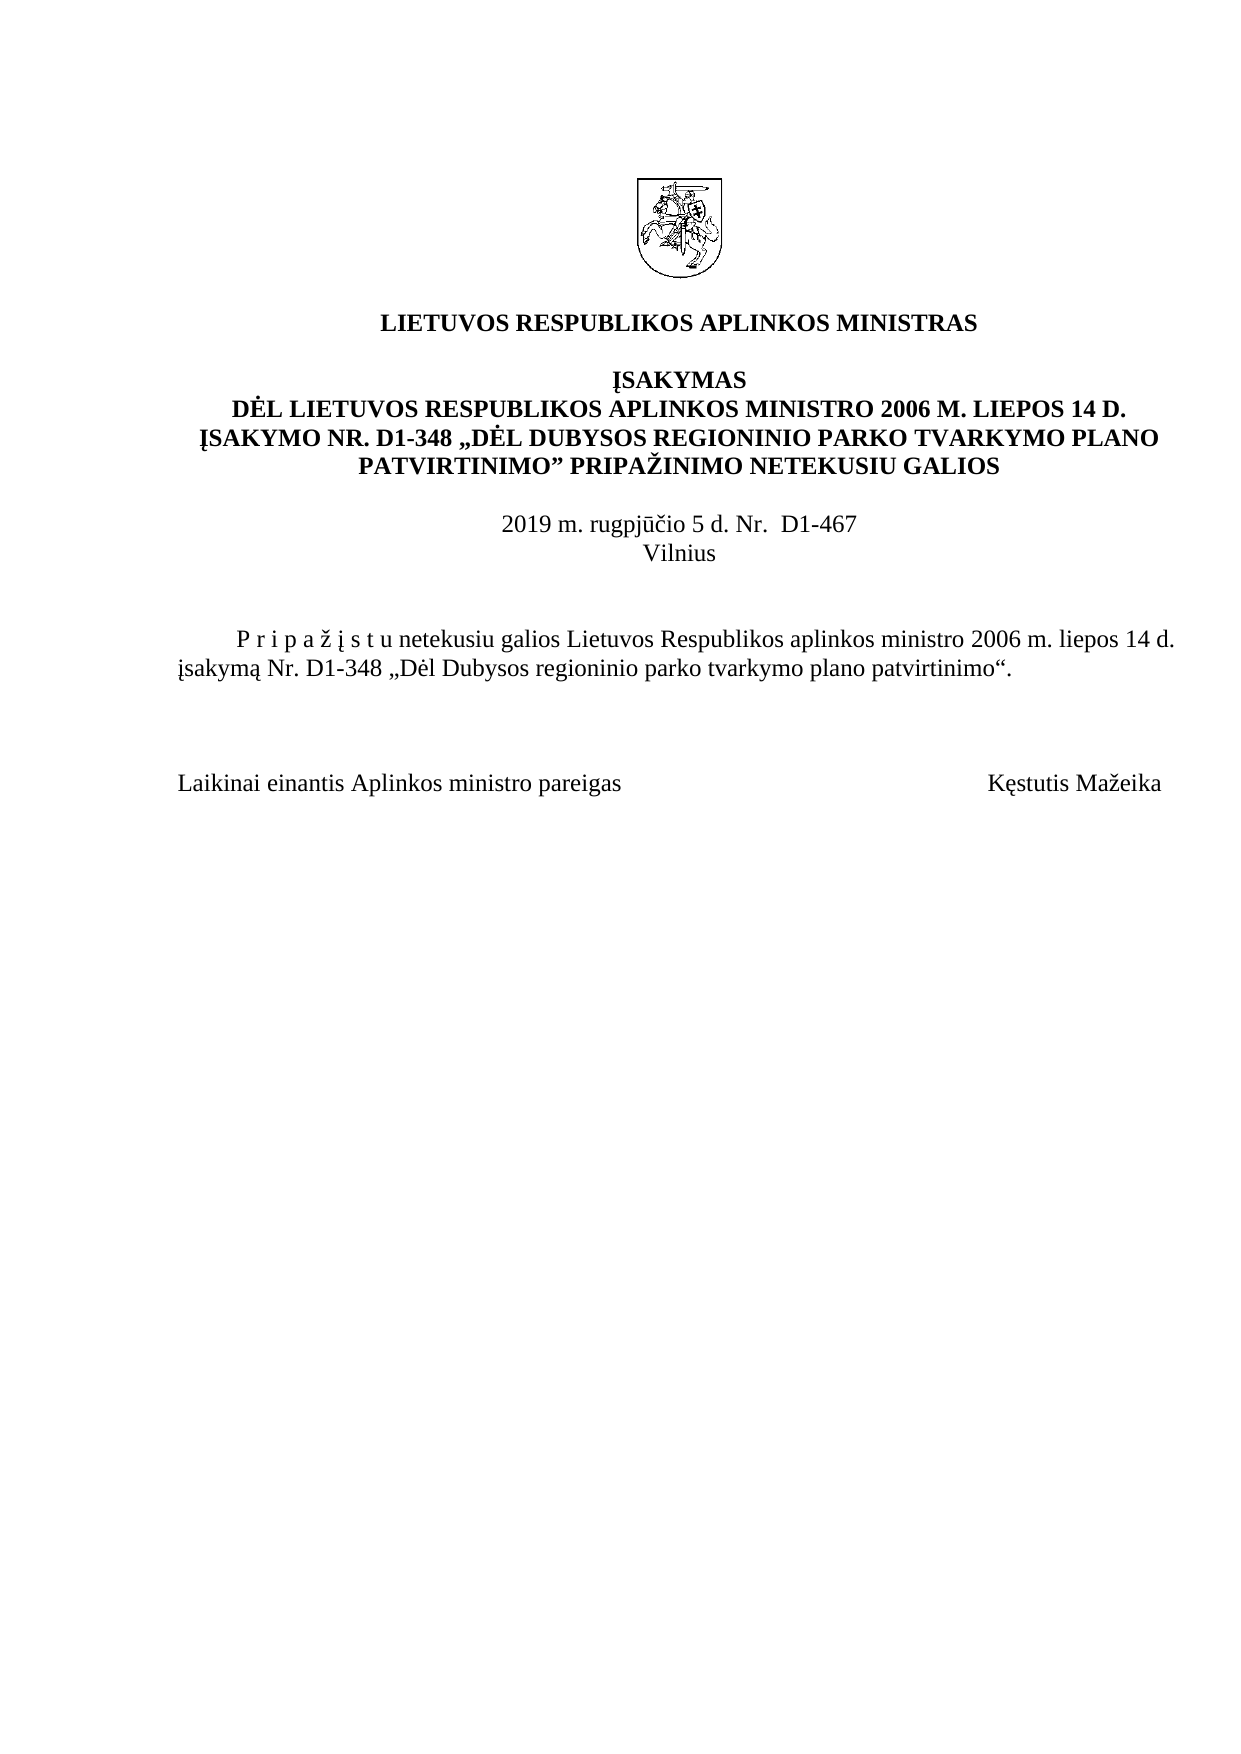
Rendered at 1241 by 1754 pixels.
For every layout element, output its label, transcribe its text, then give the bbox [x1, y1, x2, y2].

text LIETUVOS RESPUBLIKOS APLINKOS MINISTRAS [177, 308, 1181, 336]
text Vilnius [177, 538, 1181, 566]
text P r i p a ž į s t u netekusiu galios Lietuvos Respublikos aplinkos ministro 2006 m. liepos 14 d. įsakymą Nr. D1-348 „Dėl Dubysos regioninio parko tvarkymo plano patvirtinimo“. [177, 624, 1181, 681]
text DĖL LIETUVOS RESPUBLIKOS APLINKOS MINISTRO 2006 M. LIEPOS 14 D. ĮSAKYMO NR. D1-348 „DĖL DUBYSOS REGIONINIO PARKO TVARKYMO PLANO PATVIRTINIMO” PRIPAŽINIMO NETEKUSIU GALIOS [177, 394, 1181, 480]
text Laikinai einantis Aplinkos ministro pareigas Kęstutis Mažeika [177, 768, 1181, 796]
text 2019 m. rugpjūčio 5 d. Nr. D1-467 [177, 509, 1181, 538]
text ĮSAKYMAS [177, 365, 1181, 394]
